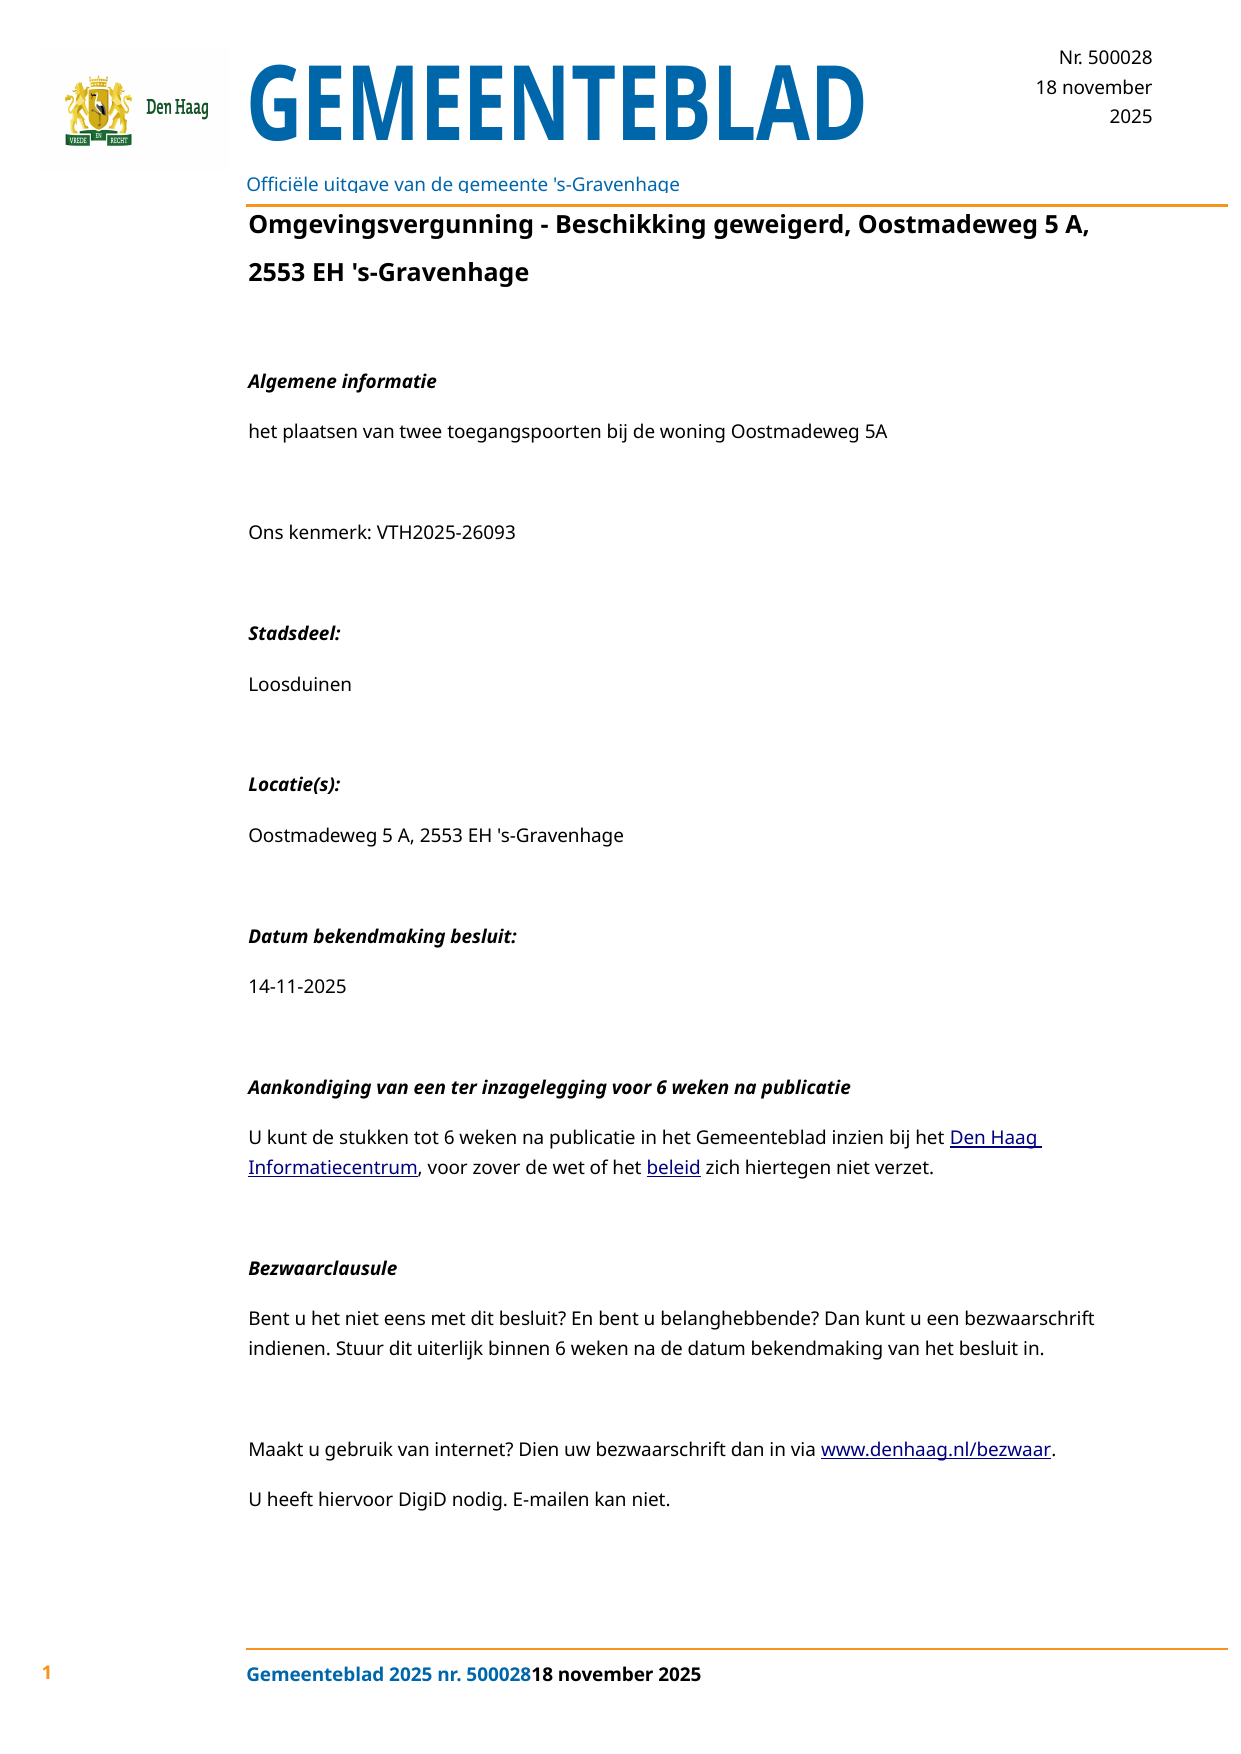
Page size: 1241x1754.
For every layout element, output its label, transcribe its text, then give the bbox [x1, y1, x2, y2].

text Datum bekendmaking besluit: [248, 923, 1152, 949]
text Oostmadeweg 5 A, 2553 EH 's-Gravenhage [248, 822, 1152, 848]
text Loosduinen [248, 671, 1152, 697]
text het plaatsen van twee toegangspoorten bij de woning Oostmadeweg 5A [248, 419, 1152, 444]
text Omgevingsvergunning - Beschikking geweigerd, Oostmadeweg 5 A, 2553 EH 's-Gravenhage [248, 207, 1152, 288]
picture [41, 47, 231, 172]
text U heeft hiervoor DigiD nodig. E-mailen kan niet. [248, 1486, 1152, 1512]
text Locatie(s): [248, 772, 1152, 797]
text Maakt u gebruik van internet? Dien uw bezwaarschrift dan in via www.denhaag.nl/bezwaar. [248, 1436, 1152, 1462]
text Stadsdeel: [248, 620, 1152, 646]
text Ons kenmerk: VTH2025-26093 [248, 519, 1152, 545]
text Aankondiging van een ter inzagelegging voor 6 weken na publicatie [248, 1074, 1152, 1100]
text Algemene informatie [248, 368, 1152, 394]
text Bent u het niet eens met dit besluit? En bent u belanghebbende? Dan kunt u een bezwaarschrift indienen. Stuur dit uiterlijk binnen 6 weken na de datum bekendmaking van het besluit in. [248, 1305, 1152, 1361]
text 14-11-2025 [248, 973, 1152, 999]
text U kunt de stukken tot 6 weken na publicatie in het Gemeenteblad inzien bij het Den Haag Informatiecentrum, voor zover de wet of het beleid zich hiertegen niet verzet. [248, 1124, 1152, 1180]
text Bezwaarclausule [248, 1255, 1152, 1281]
